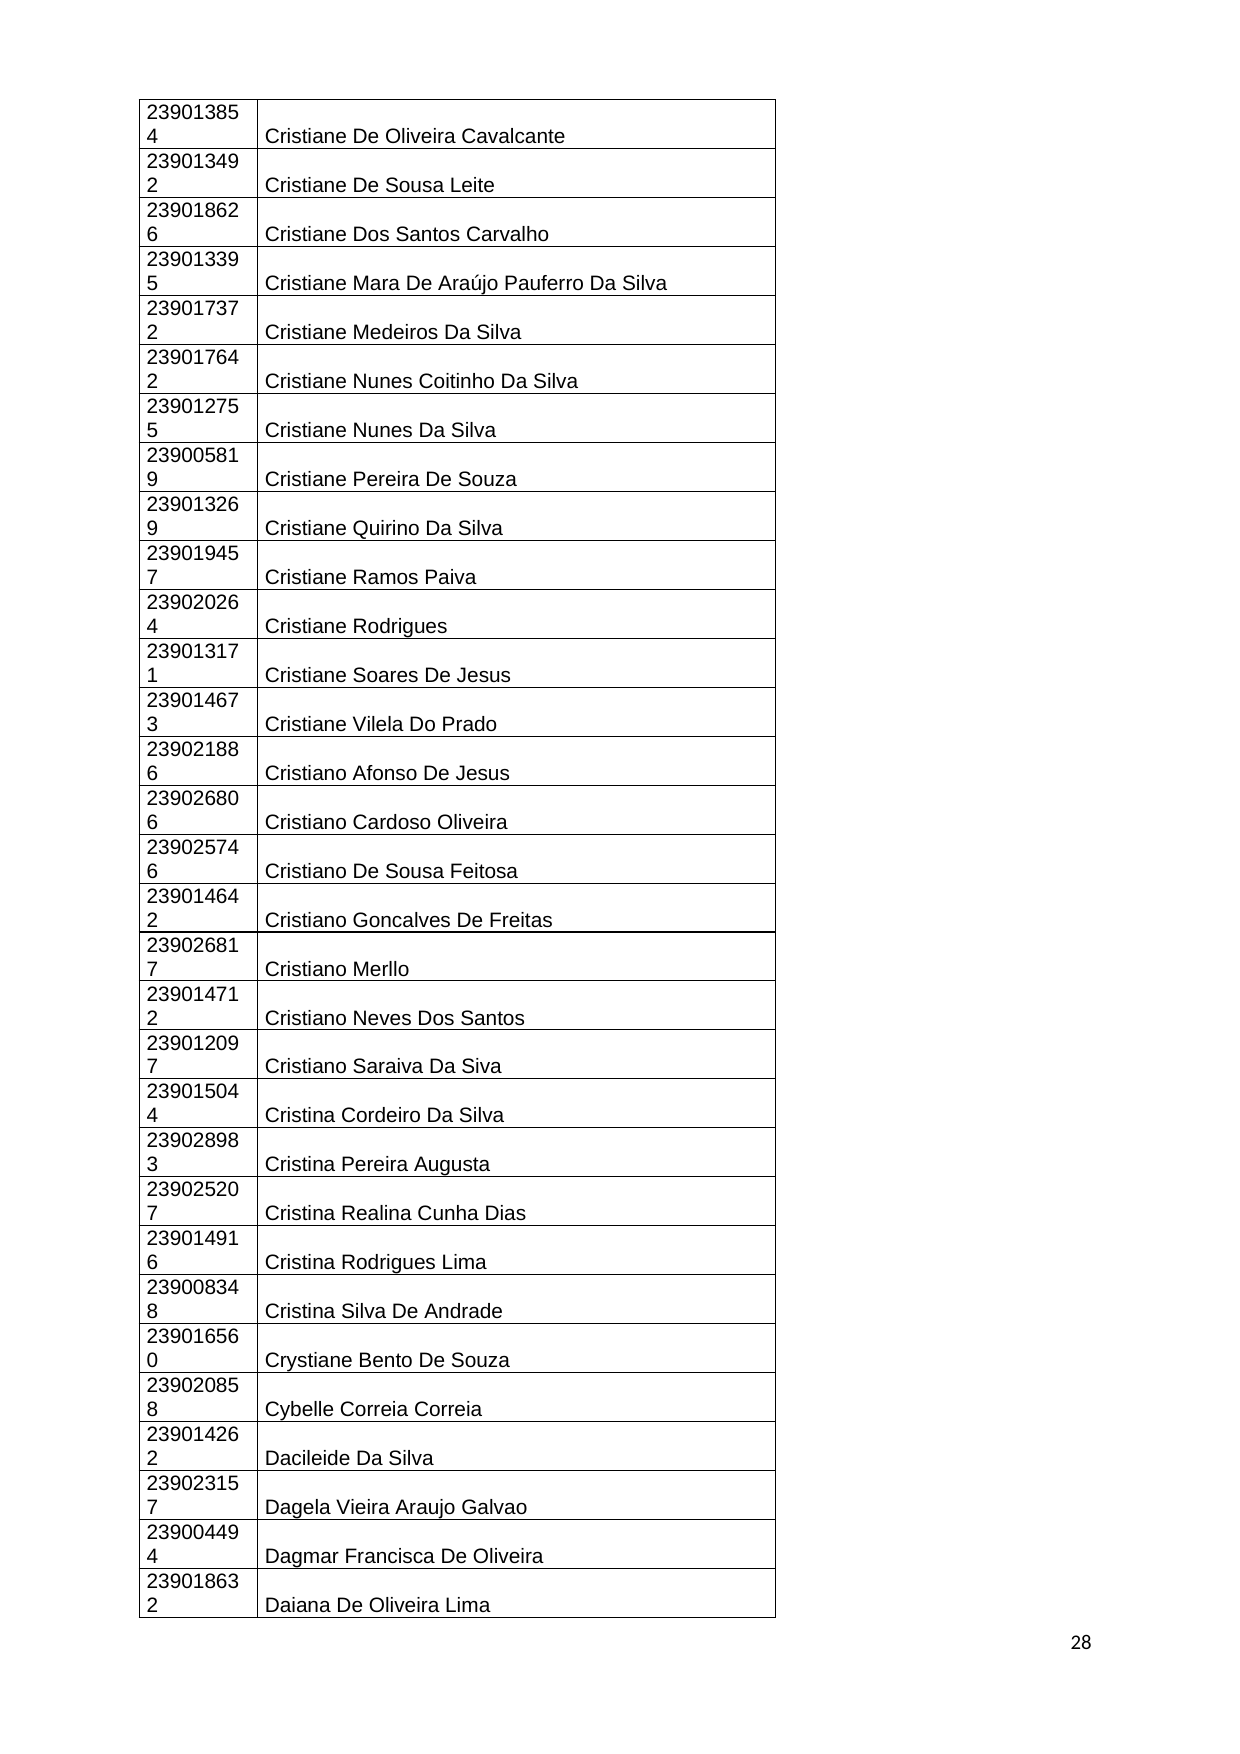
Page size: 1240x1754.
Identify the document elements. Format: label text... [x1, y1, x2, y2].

table_cell Cristiane Pereira De Souza [258, 443, 775, 491]
table_cell Cristiane Nunes Da Silva [258, 394, 775, 442]
table_cell 239021886 [140, 737, 257, 784]
table_cell 239005819 [140, 443, 257, 491]
table_cell 239014673 [140, 688, 257, 736]
table_cell Dagmar Francisca De Oliveira [258, 1520, 775, 1568]
table_cell Dagela Vieira Araujo Galvao [258, 1471, 775, 1519]
table_cell Cristiano Neves Dos Santos [258, 981, 775, 1029]
table_cell Cristina Realina Cunha Dias [258, 1177, 775, 1225]
table_cell 239013395 [140, 247, 257, 295]
table_cell Cristiane Quirino Da Silva [258, 492, 775, 540]
table_cell 239017642 [140, 345, 257, 393]
table_cell 239013492 [140, 149, 257, 197]
table_cell 239026817 [140, 933, 257, 980]
table_cell Cristiane Medeiros Da Silva [258, 296, 775, 344]
table_cell Cristiane Nunes Coitinho Da Silva [258, 345, 775, 393]
table_cell Cristina Silva De Andrade [258, 1275, 775, 1323]
table_cell Cristiano De Sousa Feitosa [258, 835, 775, 882]
table_cell Cristiano Cardoso Oliveira [258, 786, 775, 833]
table_cell 239014712 [140, 981, 257, 1029]
table_cell Cristiane Ramos Paiva [258, 541, 775, 589]
table_cell 239014916 [140, 1226, 257, 1274]
table_cell Cristiane Dos Santos Carvalho [258, 198, 775, 246]
table_cell 239014262 [140, 1422, 257, 1470]
table_cell 239026806 [140, 786, 257, 833]
table_cell Cybelle Correia Correia [258, 1373, 775, 1421]
table_cell 239018632 [140, 1569, 257, 1617]
table_cell Cristiano Goncalves De Freitas [258, 884, 775, 931]
table_cell 239008348 [140, 1275, 257, 1323]
table_cell 239019457 [140, 541, 257, 589]
table_cell 239020858 [140, 1373, 257, 1421]
table_cell Cristina Rodrigues Lima [258, 1226, 775, 1274]
table_cell Cristiano Afonso De Jesus [258, 737, 775, 784]
table_cell 239014642 [140, 884, 257, 931]
table_cell Cristiane Vilela Do Prado [258, 688, 775, 736]
table_cell 239016560 [140, 1324, 257, 1372]
table_cell Cristiane Soares De Jesus [258, 639, 775, 687]
table_cell 239018626 [140, 198, 257, 246]
table_cell 239012097 [140, 1030, 257, 1078]
table_cell Cristiane De Oliveira Cavalcante [258, 100, 775, 148]
table_cell 239015044 [140, 1079, 257, 1127]
table_cell Daiana De Oliveira Lima [258, 1569, 775, 1617]
table_cell 239023157 [140, 1471, 257, 1519]
table_cell Cristiano Merllo [258, 933, 775, 980]
table_cell 239017372 [140, 296, 257, 344]
table_cell 239004494 [140, 1520, 257, 1568]
table_cell 239028983 [140, 1128, 257, 1176]
table_cell 239025207 [140, 1177, 257, 1225]
table_cell 239013269 [140, 492, 257, 540]
table_cell 239013854 [140, 100, 257, 148]
table_cell Cristiano Saraiva Da Siva [258, 1030, 775, 1078]
table_cell Cristiane Rodrigues [258, 590, 775, 638]
table_cell 239020264 [140, 590, 257, 638]
table_cell 239012755 [140, 394, 257, 442]
table_cell 239025746 [140, 835, 257, 882]
table_cell Cristiane De Sousa Leite [258, 149, 775, 197]
table_cell 239013171 [140, 639, 257, 687]
table_cell Cristina Pereira Augusta [258, 1128, 775, 1176]
table_cell Cristina Cordeiro Da Silva [258, 1079, 775, 1127]
table_cell Crystiane Bento De Souza [258, 1324, 775, 1372]
table_cell Cristiane Mara De Araújo Pauferro Da Silva [258, 247, 775, 295]
table_cell Dacileide Da Silva [258, 1422, 775, 1470]
